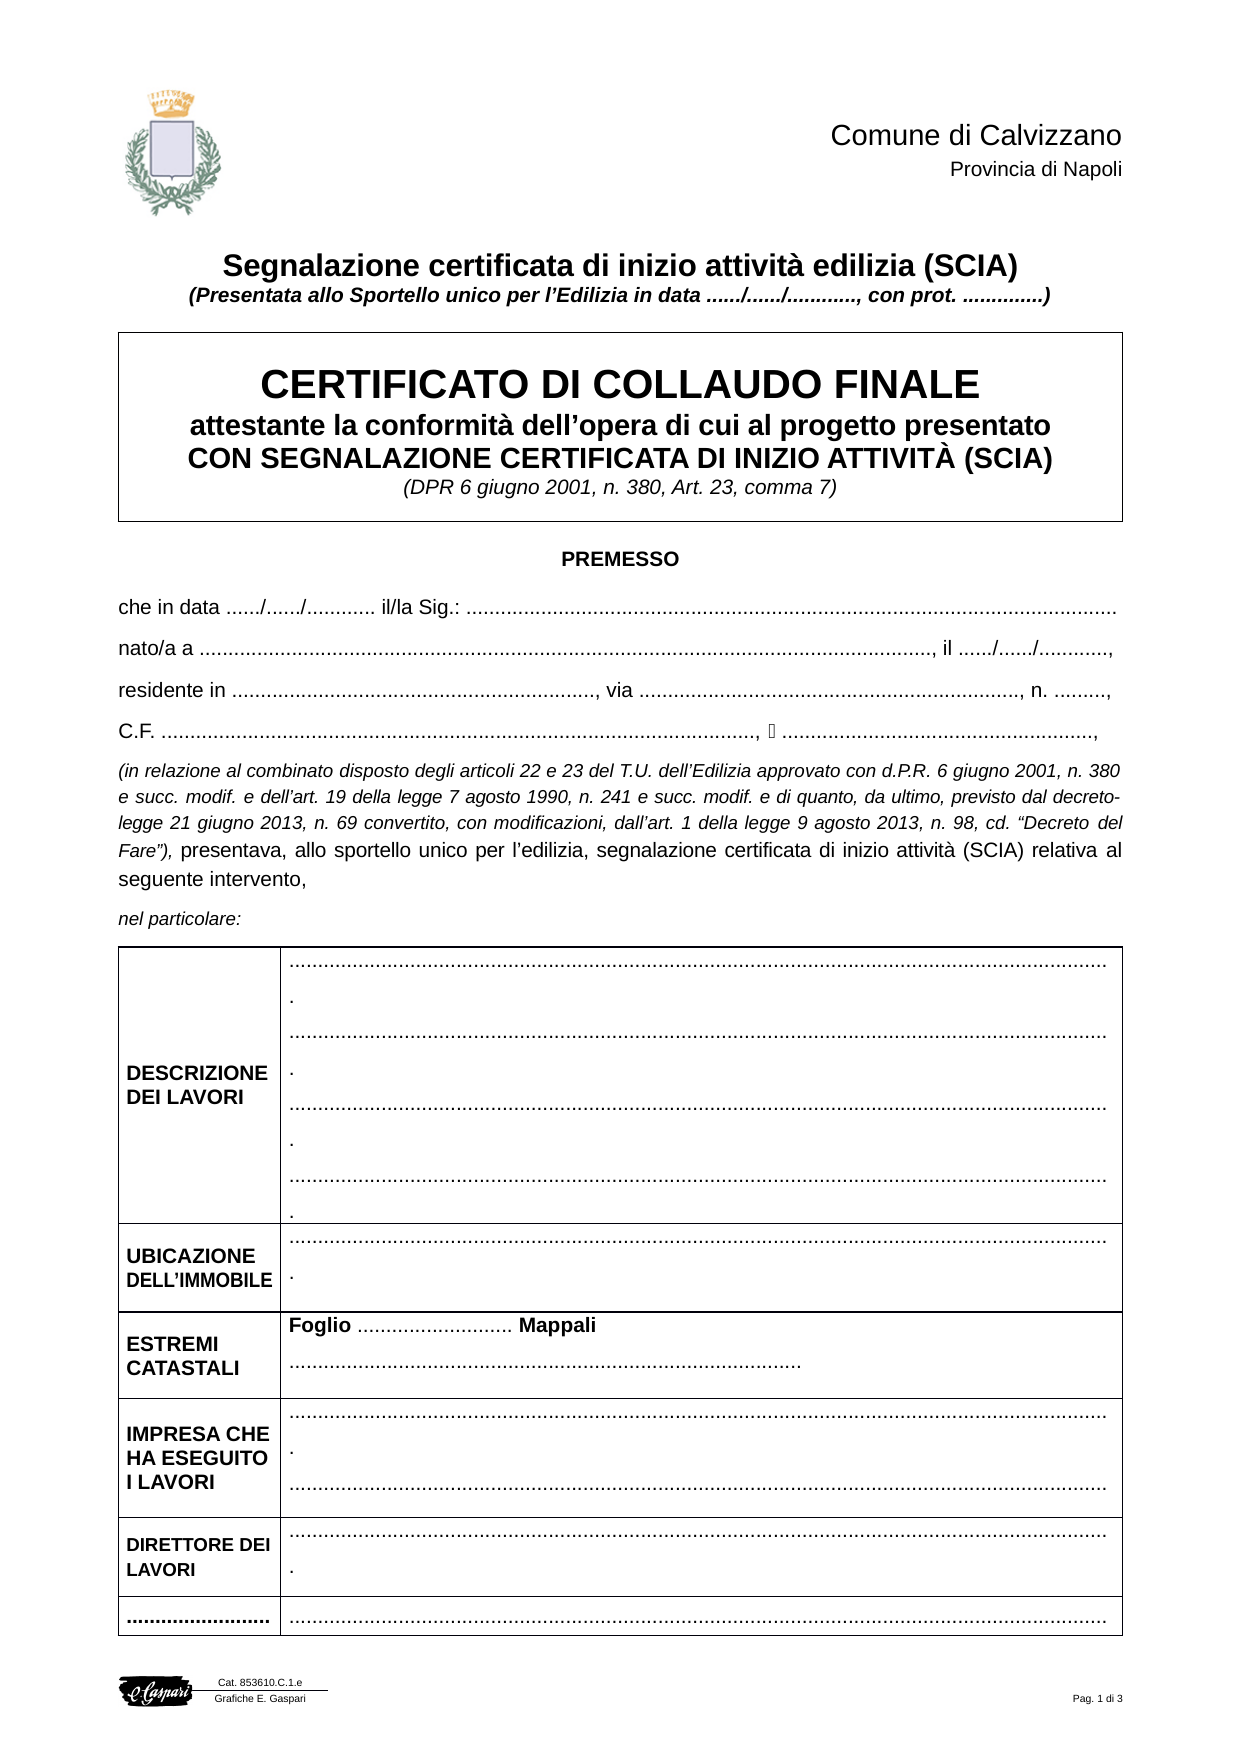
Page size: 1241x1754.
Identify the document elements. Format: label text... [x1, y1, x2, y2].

table_cell Foglio ........................... Mappali ......................................................................................... ............................................................................................................................................... [281, 1313, 1122, 1398]
text nato/a a ..............................................................................................................................., il ....../....../............, [118, 636, 1122, 660]
subtitle PREMESSO [118, 547, 1122, 571]
text (in relazione al combinato disposto degli articoli 22 e 23 del T.U. dell’Edilizia approvato con d.P.R. 6 giugno 2001, n. 380 e succ. modif. e dell’art. 19 della legge 7 agosto 1990, n. 241 e succ. modif. e di quanto, da ultimo, previsto dal decreto-legge 21 giugno 2013, n. 69 convertito, con modificazioni, dall’art. 1 della legge 9 agosto 2013, n. 98, cd. “Decreto del Fare”), presentava, allo sportello unico per l’edilizia, segnalazione certificata di inizio attività (SCIA) relativa al seguente intervento, [118, 760, 1122, 891]
picture [118, 1675, 193, 1707]
text C.F. .......................................................................................................,  ......................................................, [118, 719, 1122, 743]
table_header DESCRIZIONE DEI LAVORI [119, 948, 280, 1223]
title Segnalazione certificata di inizio attività edilizia (SCIA) [118, 247, 1122, 283]
table_cell ............................................................................................................................................... ............................................................................................................................................... [281, 1518, 1122, 1596]
text residente in ..............................................................., via .................................................................., n. ........., [118, 677, 1122, 701]
text Provincia di Napoli [224, 157, 1122, 181]
table_header CERTIFICATO DI COLLAUDO FINALE attestante la conformità dell’opera di cui al progetto presentato CON SEGNALAZIONE CERTIFICATA DI INIZIO ATTIVITÀ (SCIA) (DPR 6 giugno 2001, n. 380, Art. 23, comma 7) [119, 333, 1122, 521]
table_cell ............................................................................................................................................... ............................................................................................................................................... [281, 1224, 1122, 1311]
text nel particolare: [118, 908, 1122, 930]
table_cell ............................................................................................................................................... ............................................................................................................................................... Cod. Fisc. ..................................................................  ..................................................... [281, 1399, 1122, 1517]
table_cell ......................... [119, 1597, 280, 1635]
table_cell IMPRESA CHE HA ESEGUITO I LAVORI [119, 1399, 280, 1517]
text Comune di Calvizzano [224, 118, 1122, 152]
table_cell DIRETTORE DEI LAVORI [119, 1518, 280, 1596]
table_cell ESTREMI CATASTALI [119, 1313, 280, 1398]
table_cell UBICAZIONE DELL’IMMOBILE [119, 1224, 280, 1311]
table_cell ............................................................................................................................................... ............................................................................................................................................... [281, 1597, 1122, 1635]
text (Presentata allo Sportello unico per l’Edilizia in data ....../....../............, con prot. ..............) [118, 283, 1122, 307]
text che in data ....../....../............ il/la Sig.: ................................................................................................................. [118, 595, 1122, 619]
table_header ............................................................................................................................................... ............................................................................................................................................... ............................................................................................................................................... ............................................................................................................................................... [281, 948, 1122, 1223]
picture [122, 87, 224, 219]
